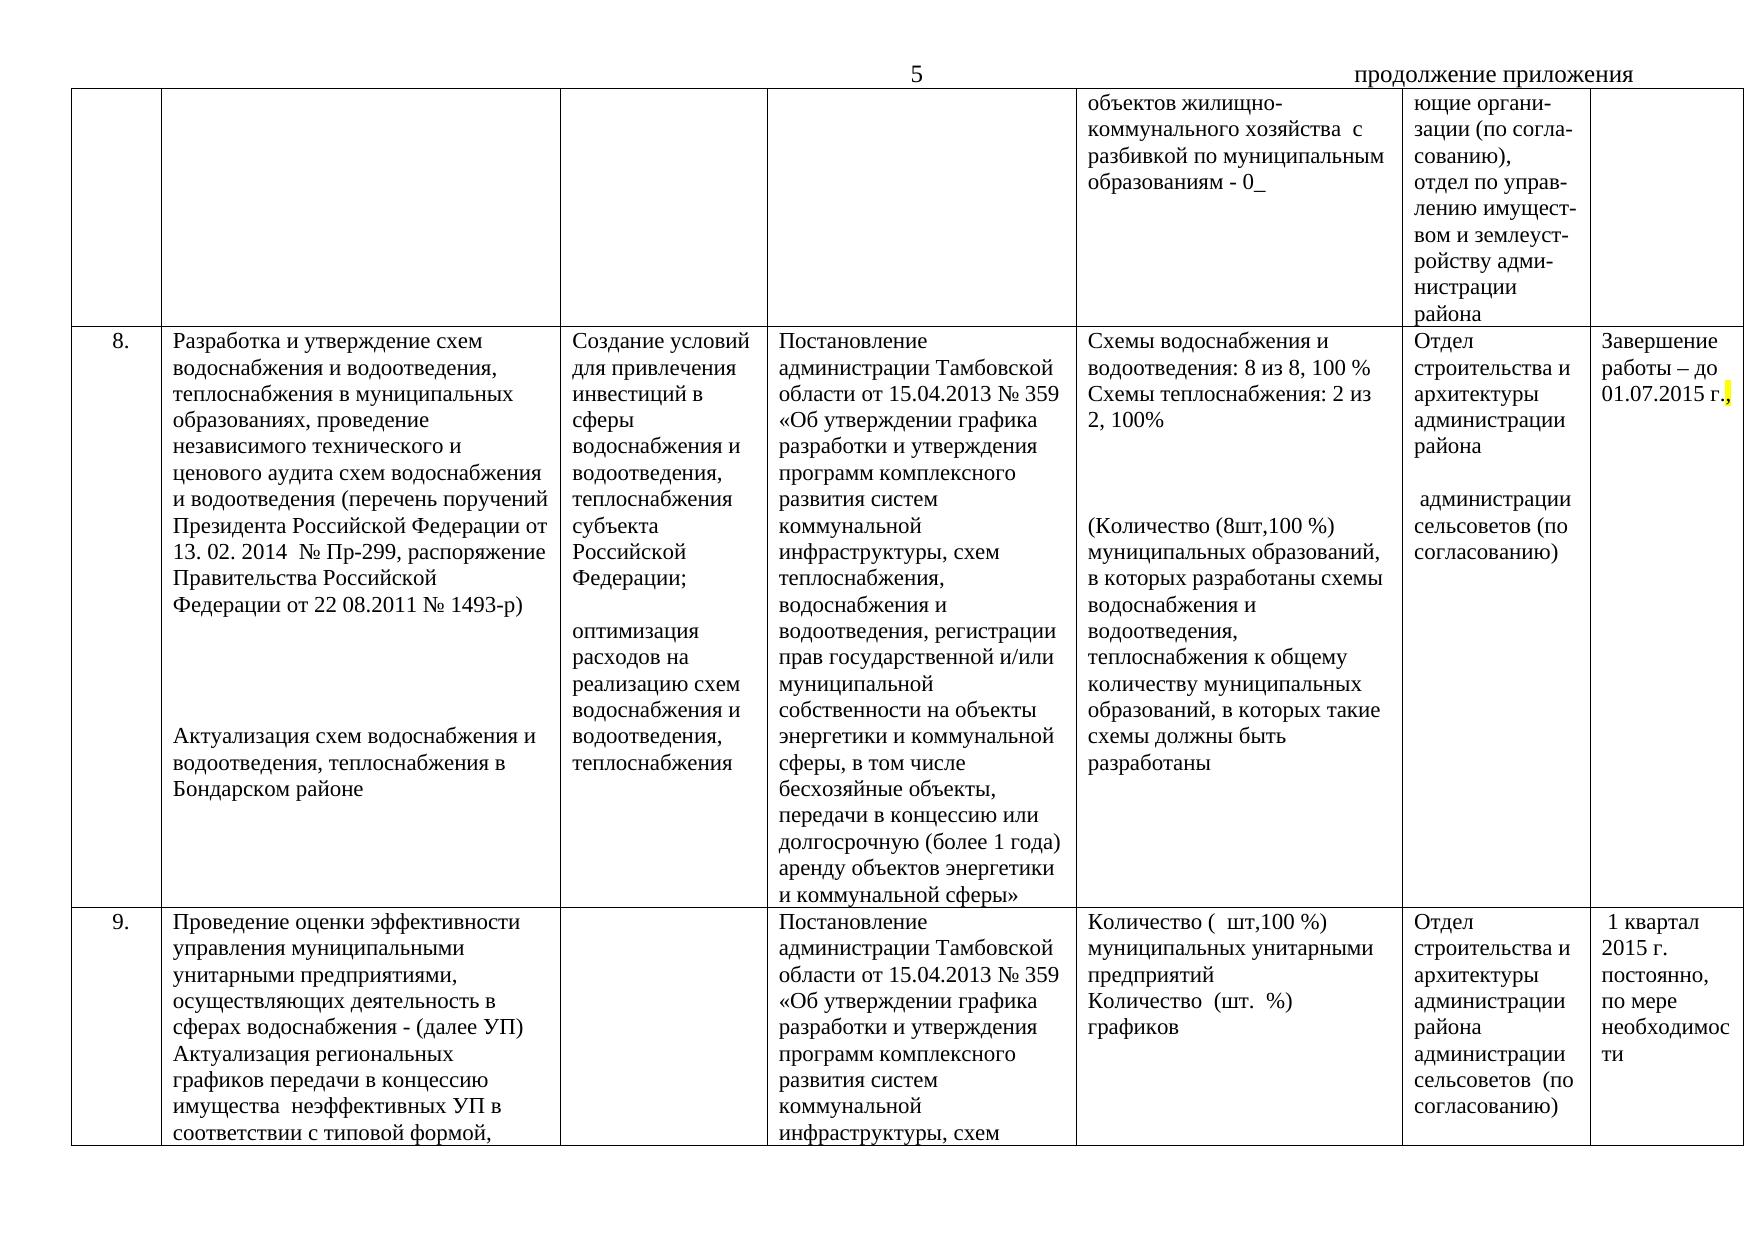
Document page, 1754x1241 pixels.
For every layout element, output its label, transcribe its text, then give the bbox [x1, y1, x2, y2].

table_cell Завершение работы – до 01.07.2015 г., [1591, 327, 1743, 907]
table_cell [1591, 89, 1743, 326]
table_cell Создание условий для привлечения инвестиций в сферы водоснабжения и водоотведения, теплоснабжения субъекта Российской Федерации; оптимизация расходов на реализацию схем водоснабжения и водоотведения, теплоснабжения [561, 327, 767, 907]
table_cell [72, 327, 161, 907]
table_cell объектов жилищно-коммунального хозяйства с разбивкой по муниципальным образованиям - 0_ [1077, 89, 1402, 326]
table_cell [768, 89, 1076, 326]
table_cell [561, 89, 767, 326]
table_cell [1744, 907, 1748, 1145]
table_cell ющие органи-зации (по согла- сованию), отдел по управ-лению имущест-вом и землеуст-ройству адми-нистрации района [1403, 89, 1590, 326]
table_cell [1744, 326, 1748, 907]
table_cell Схемы водоснабжения и водоотведения: 8 из 8, 100 % Схемы теплоснабжения: 2 из 2, 100% (Количество (8шт,100 %) муниципальных образований, в которых разработаны схемы водоснабжения и водоотведения, теплоснабжения к общему количеству муниципальных образований, в которых такие схемы должны быть разработаны [1077, 327, 1402, 907]
table_cell [1744, 88, 1748, 326]
table_cell [72, 908, 161, 1145]
table_cell 1 квартал 2015 г. постоянно, по мере необходимости [1591, 908, 1743, 1145]
table_cell [561, 908, 767, 1145]
table_cell Разработка и утверждение схем водоснабжения и водоотведения, теплоснабжения в муниципальных образованиях, проведение независимого технического и ценового аудита схем водоснабжения и водоотведения (перечень поручений Президента Российской Федерации от 13. 02. 2014 № Пр-299, распоряжение Правительства Российской Федерации от 22 08.2011 № 1493-р) Актуализация схем водоснабжения и водоотведения, теплоснабжения в Бондарском районе [162, 327, 560, 907]
table_cell [72, 89, 161, 326]
table_cell Количество ( шт,100 %) муниципальных унитарными предприятий Количество (шт. %) графиков [1077, 908, 1402, 1145]
table_cell [162, 89, 560, 326]
table_cell Постановление администрации Тамбовской области от 15.04.2013 № 359 «Об утверждении графика разработки и утверждения программ комплексного развития систем коммунальной инфраструктуры, схем [768, 908, 1076, 1145]
table_cell Постановление администрации Тамбовской области от 15.04.2013 № 359 «Об утверждении графика разработки и утверждения программ комплексного развития систем коммунальной инфраструктуры, схем теплоснабжения, водоснабжения и водоотведения, регистрации прав государственной и/или муниципальной собственности на объекты энергетики и коммунальной сферы, в том числе бесхозяйные объекты, передачи в концессию или долгосрочную (более 1 года) аренду объектов энергетики и коммунальной сферы» [768, 327, 1076, 907]
table_cell Проведение оценки эффективности управления муниципальными унитарными предприятиями, осуществляющих деятельность в сферах водоснабжения - (далее УП) Актуализация региональных графиков передачи в концессию имущества неэффективных УП в соответствии с типовой формой, [162, 908, 560, 1145]
table_cell Отдел строительства и архитектуры администрации района администрации сельсоветов (по согласованию) [1403, 327, 1590, 907]
table_cell Отдел строительства и архитектуры администрации района администрации сельсоветов (по согласованию) [1403, 908, 1590, 1145]
